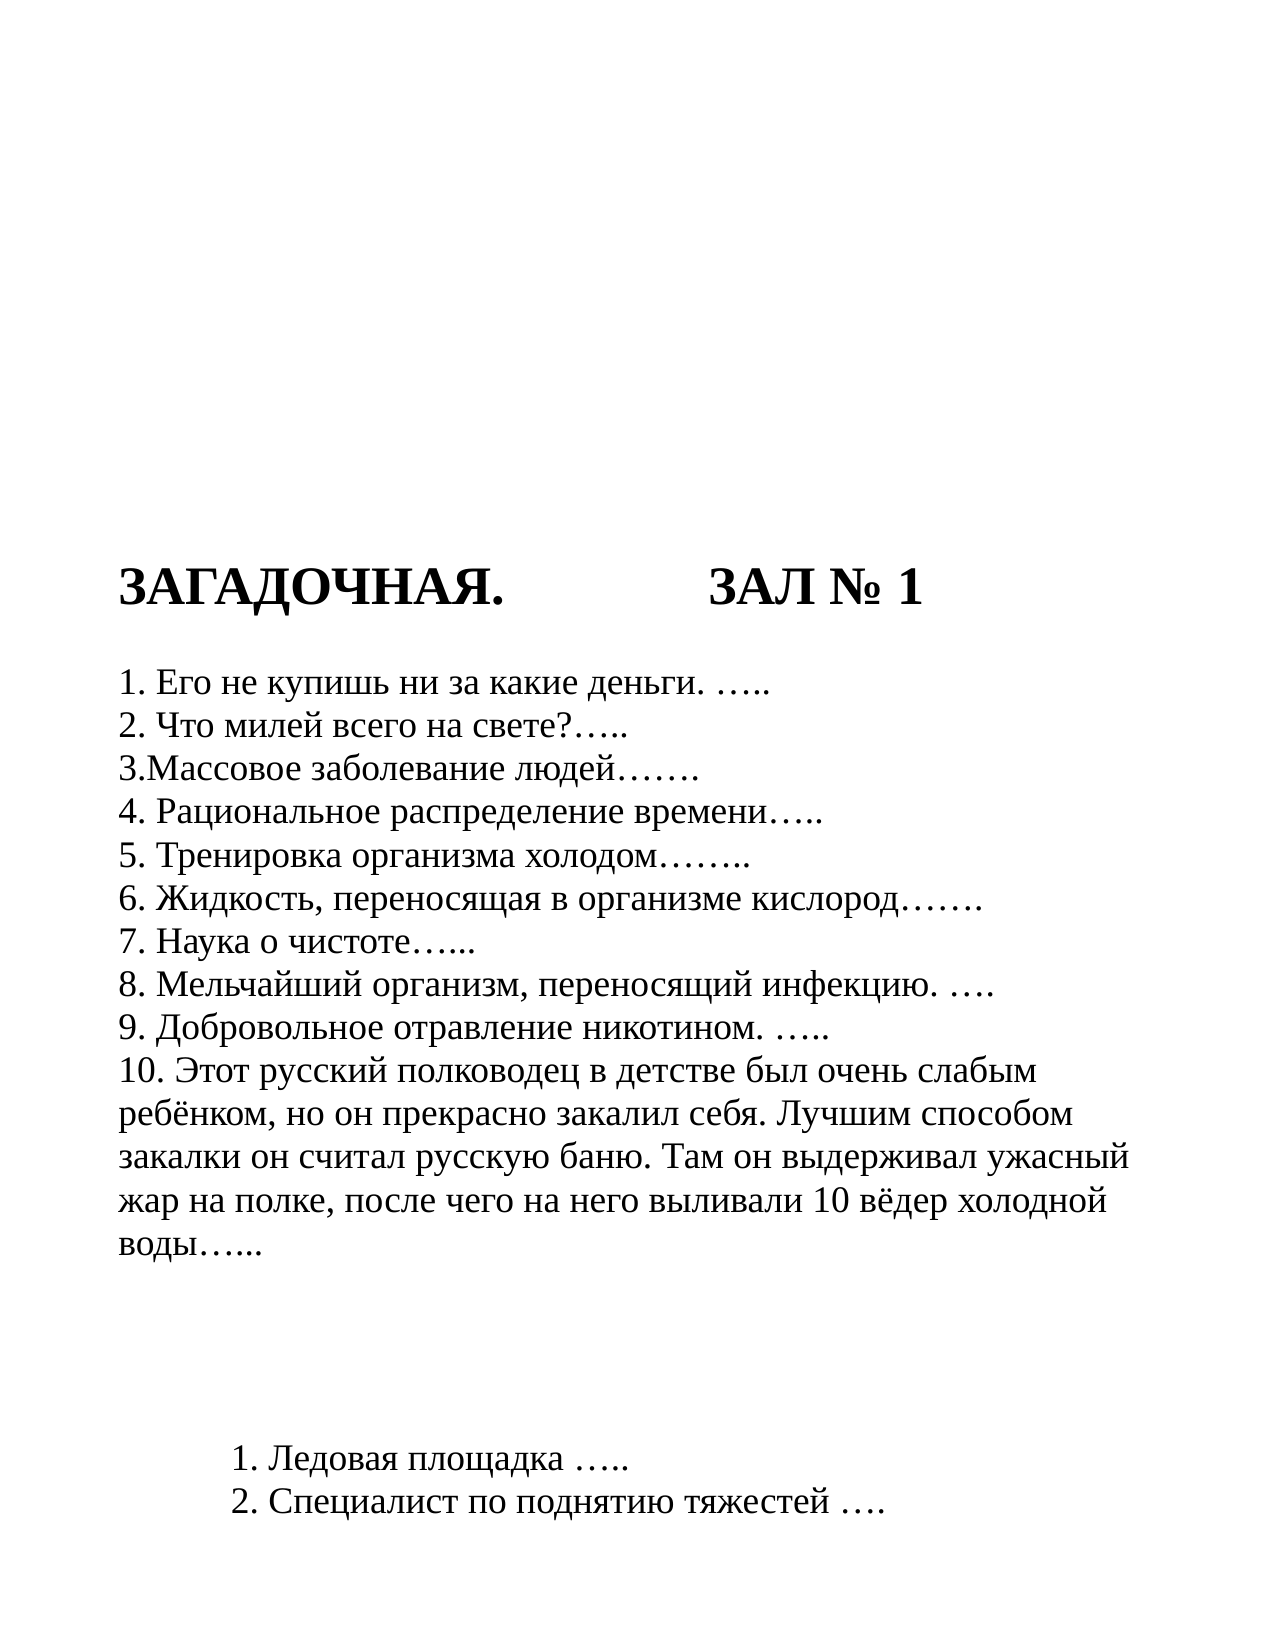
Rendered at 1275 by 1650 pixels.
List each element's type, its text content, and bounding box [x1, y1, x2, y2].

text 1. Его не купишь ни за какие деньги. ….. 2. Что милей всего на свете?….. 3.Массовое заболевание людей……. 4. Рациональное распределение времени….. 5. Тренировка организма холодом…….. 6. Жидкость, переносящая в организме кислород……. 7. Наука о чистоте…... 8. Мельчайший организм, переносящий инфекцию. …. 9. Добровольное отравление никотином. ….. 10. Этот русский полководец в детстве был очень слабым ребёнком, но он прекрасно закалил себя. Лучшим способом закалки он считал русскую баню. Там он выдерживал ужасный жар на полке, после чего на него выливали 10 вёдер холодной воды…... [118, 659, 1157, 1263]
text ЗАГАДОЧНАЯ. ЗАЛ № 1 [118, 554, 1157, 616]
list Специалист по поднятию тяжестей …. [231, 1479, 1157, 1522]
list Ледовая площадка ….. [231, 1436, 1157, 1479]
